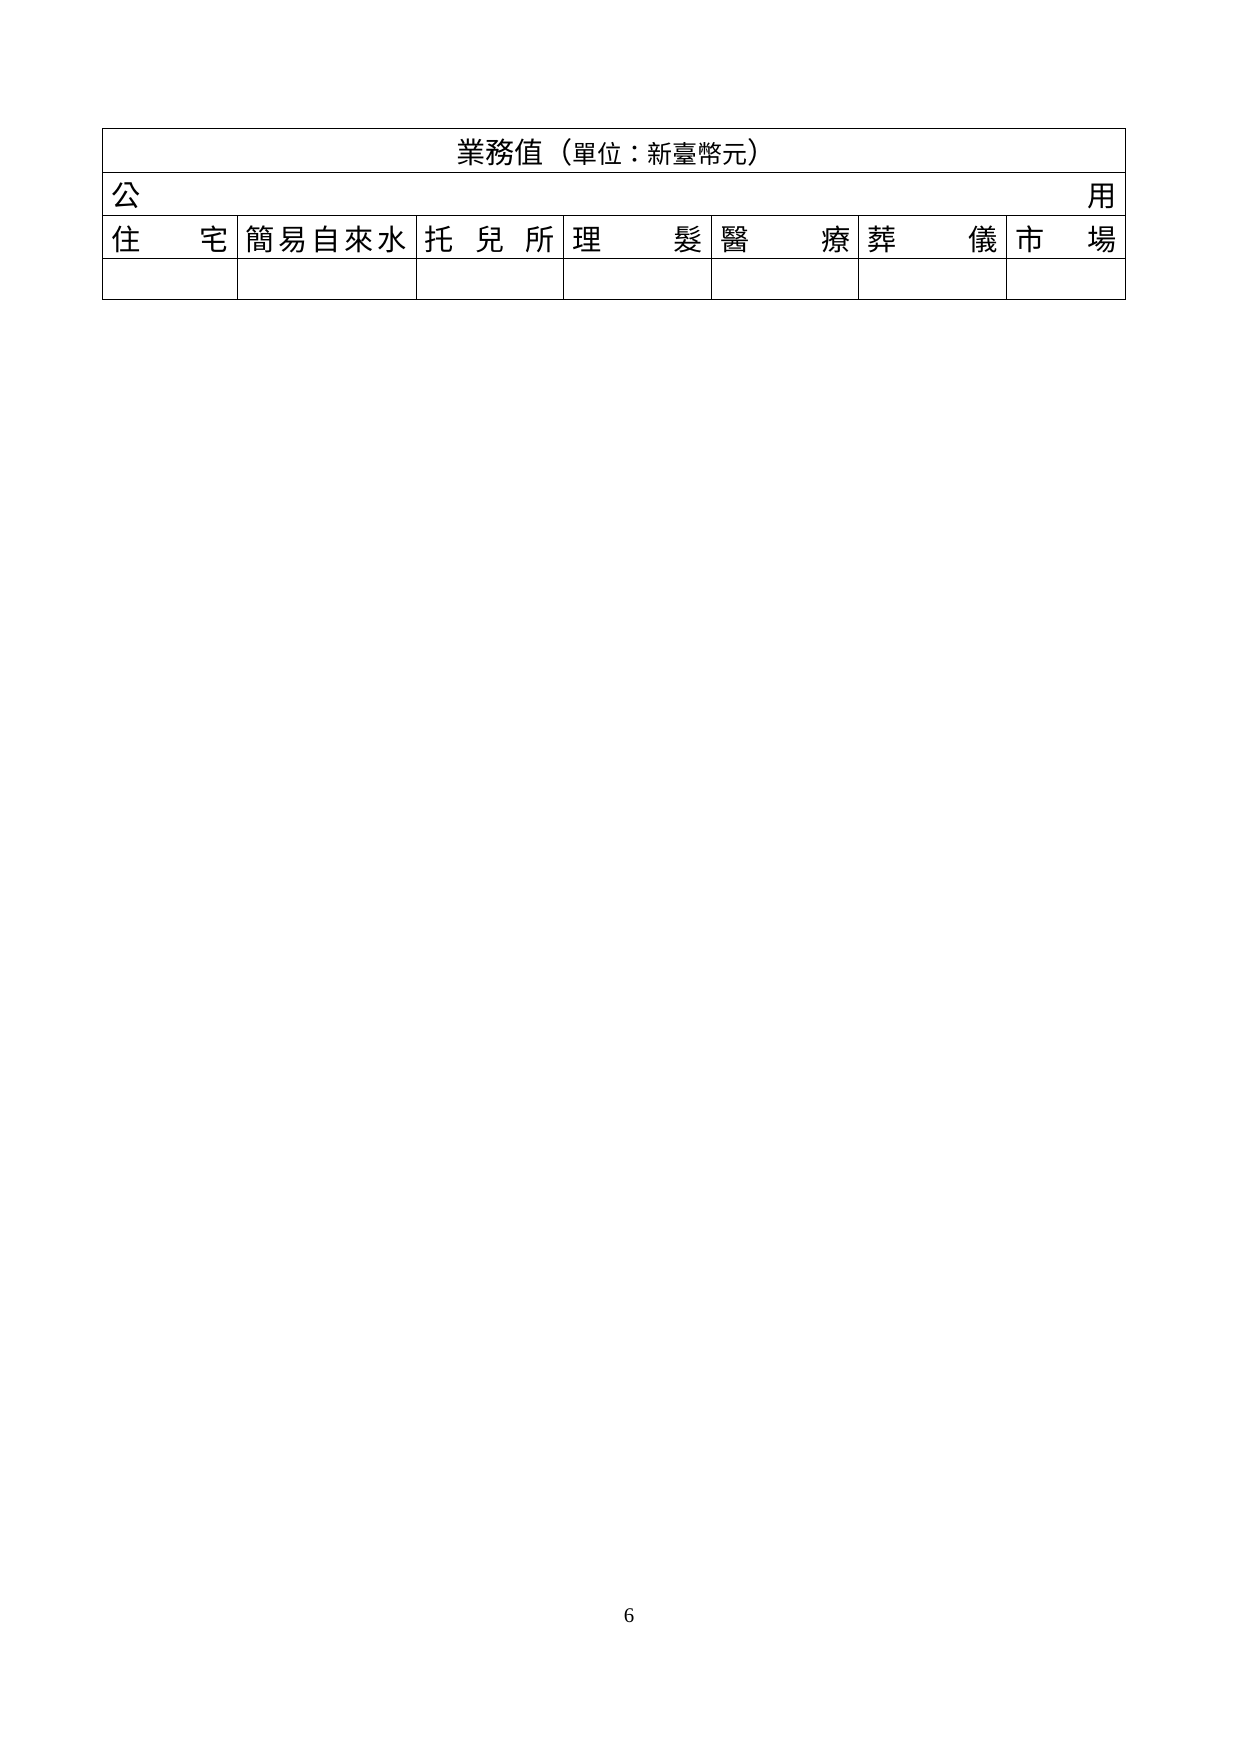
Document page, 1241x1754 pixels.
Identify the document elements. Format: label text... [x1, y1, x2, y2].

table_cell [238, 259, 416, 299]
table_cell [564, 259, 711, 299]
table_cell [103, 259, 237, 299]
table_header 業務值（單位：新臺幣元） [103, 129, 1125, 172]
table_cell 住宅 [103, 216, 237, 258]
table_cell 托兒所 [417, 216, 563, 258]
table_cell 理髮 [564, 216, 711, 258]
table_cell 市場 [1007, 216, 1125, 258]
table_cell 公用 [103, 173, 1125, 215]
table_cell [417, 259, 563, 299]
table_cell [1007, 259, 1125, 299]
table_cell [712, 259, 858, 299]
table_cell 葬儀 [859, 216, 1006, 258]
table_cell 醫療 [712, 216, 858, 258]
table_cell 簡易自來水 [238, 216, 416, 258]
table_cell [859, 259, 1006, 299]
